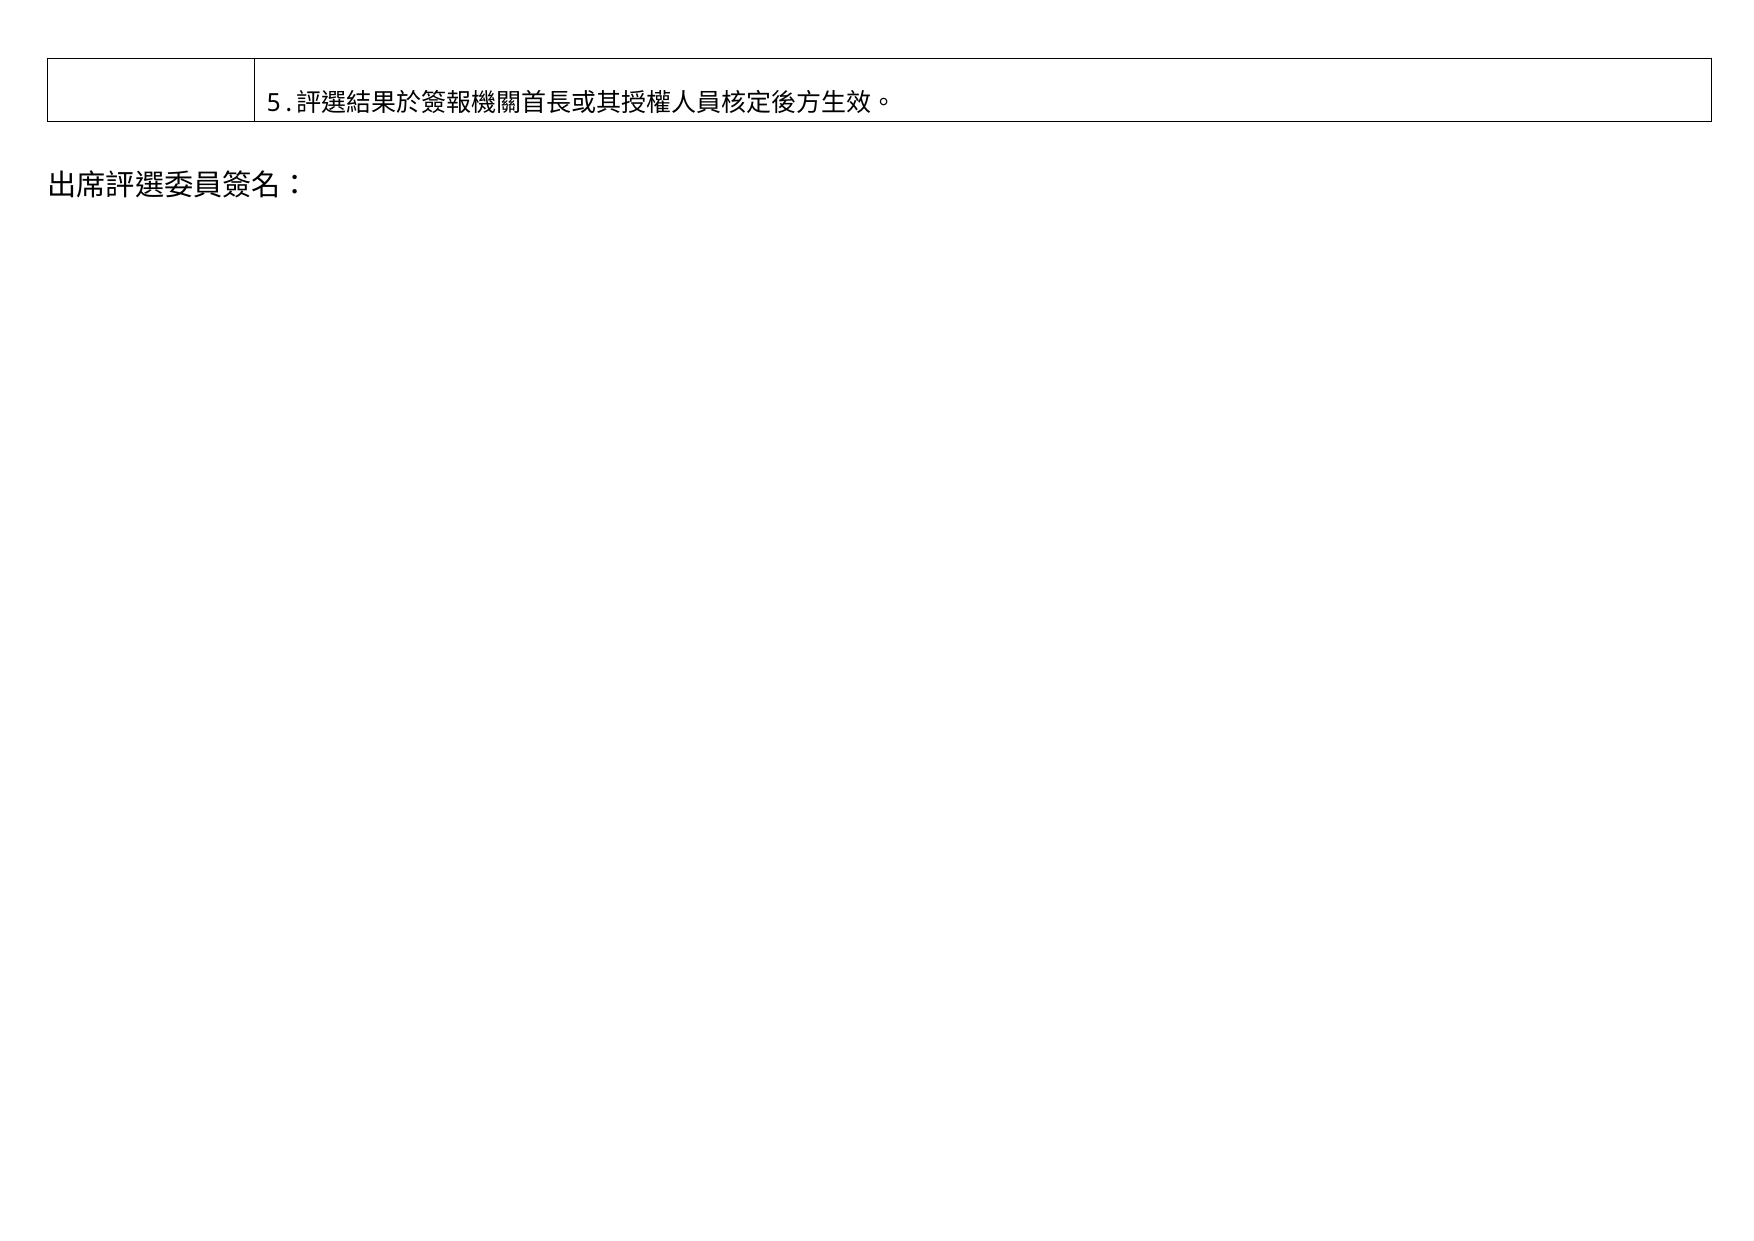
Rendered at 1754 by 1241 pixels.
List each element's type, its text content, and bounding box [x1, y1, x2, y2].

table_cell [48, 59, 254, 121]
text 出席評選委員簽名： [47, 141, 1707, 203]
table_cell 5.評選結果於簽報機關首長或其授權人員核定後方生效。 [255, 59, 1711, 121]
